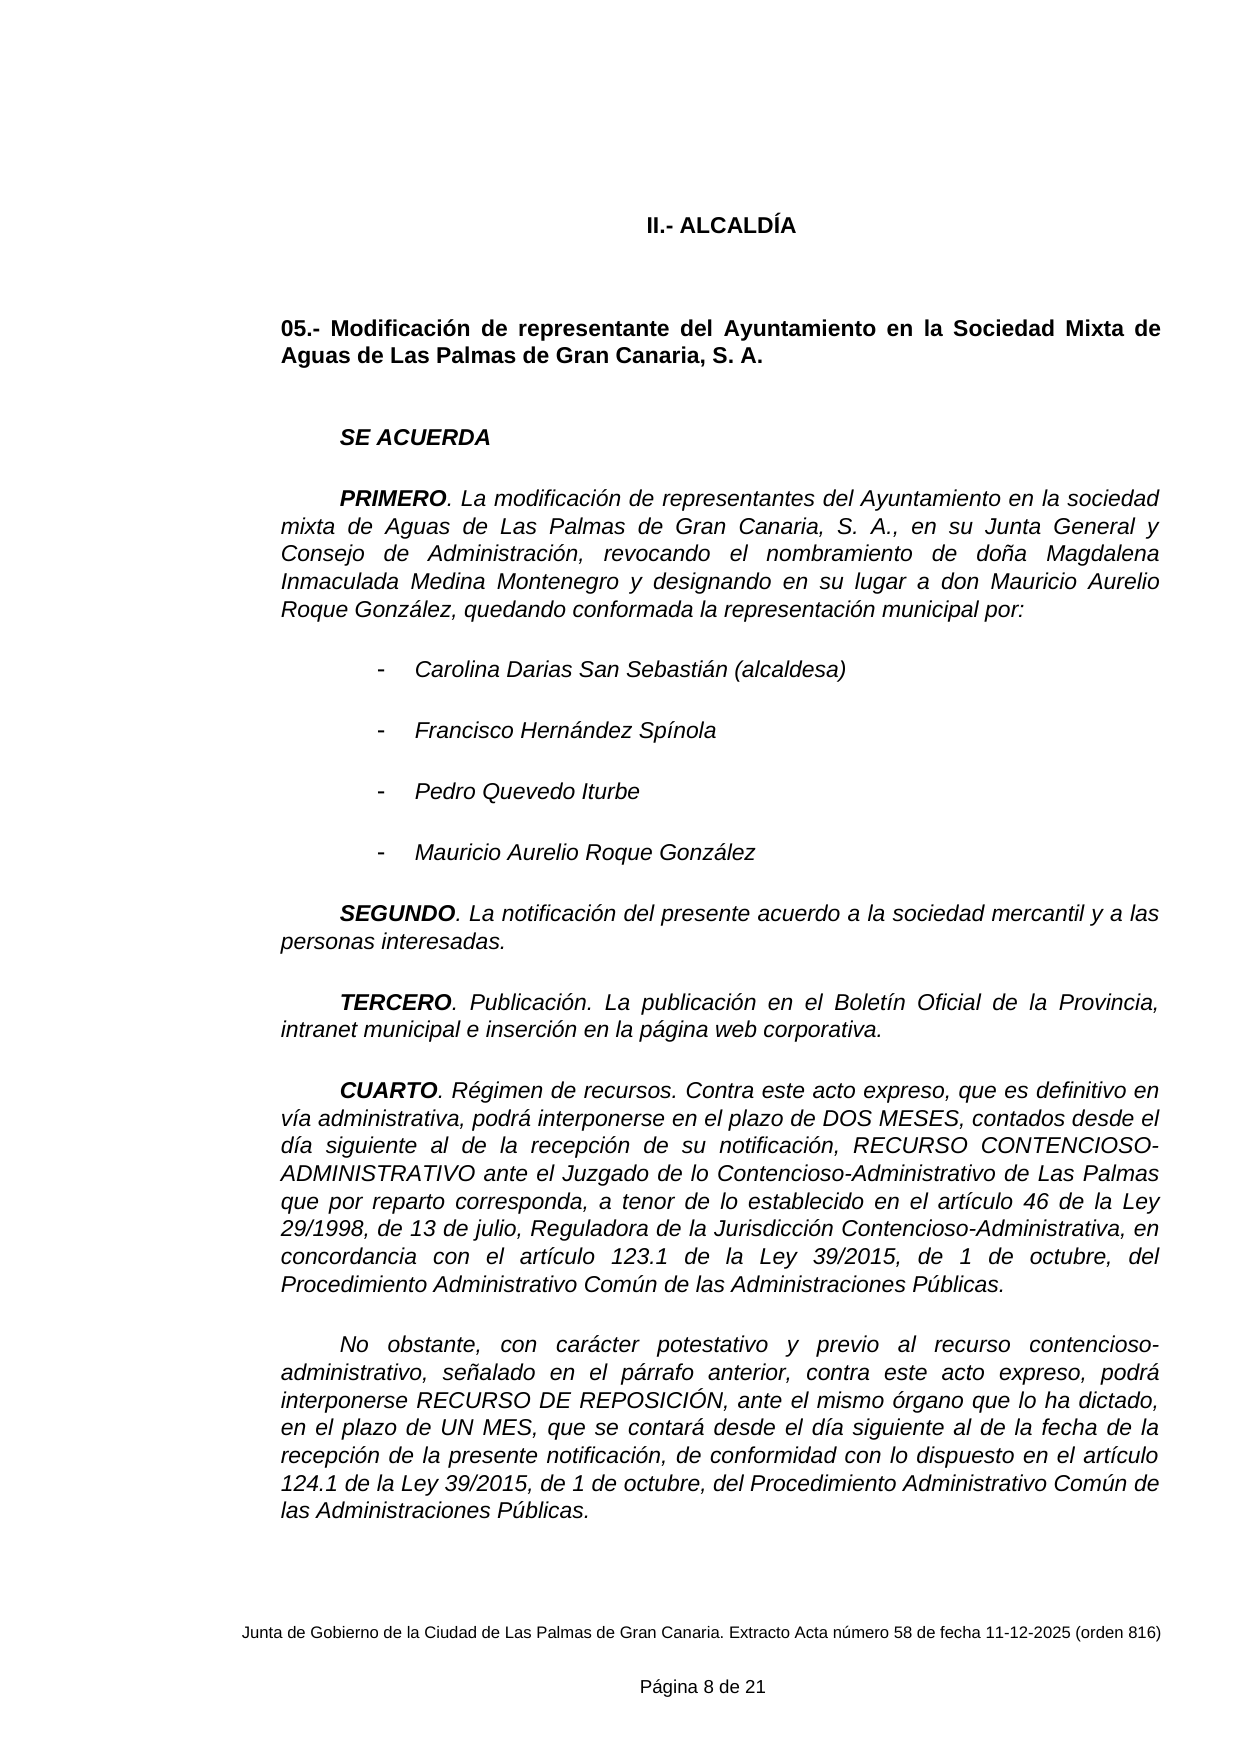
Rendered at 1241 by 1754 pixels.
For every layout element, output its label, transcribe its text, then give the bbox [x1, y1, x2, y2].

text TERCERO. Publicación. La publicación en el Boletín Oficial de la Provincia, intranet municipal e inserción en la página web corporativa. [281, 989, 1162, 1043]
list Carolina Darias San Sebastián (alcaldesa) [377, 656, 1162, 683]
list Pedro Quevedo Iturbe [377, 778, 1162, 805]
list Francisco Hernández Spínola [377, 717, 1162, 744]
text II.- ALCALDÍA [281, 212, 1162, 238]
text PRIMERO. La modificación de representantes del Ayuntamiento en la sociedad mixta de Aguas de Las Palmas de Gran Canaria, S. A., en su Junta General y Consejo de Administración, revocando el nombramiento de doña Magdalena Inmaculada Medina Montenegro y designando en su lugar a don Mauricio Aurelio Roque González, quedando conformada la representación municipal por: [281, 485, 1162, 622]
text 05.- Modificación de representante del Ayuntamiento en la Sociedad Mixta de Aguas de Las Palmas de Gran Canaria, S. A. [281, 315, 1162, 369]
list Mauricio Aurelio Roque González [377, 839, 1162, 866]
text SEGUNDO. La notificación del presente acuerdo a la sociedad mercantil y a las personas interesadas. [281, 900, 1162, 954]
text No obstante, con carácter potestativo y previo al recurso contencioso-administrativo, señalado en el párrafo anterior, contra este acto expreso, podrá interponerse RECURSO DE REPOSICIÓN, ante el mismo órgano que lo ha dictado, en el plazo de UN MES, que se contará desde el día siguiente al de la fecha de la recepción de la presente notificación, de conformidad con lo dispuesto en el artículo 124.1 de la Ley 39/2015, de 1 de octubre, del Procedimiento Administrativo Común de las Administraciones Públicas. [281, 1331, 1162, 1523]
text CUARTO. Régimen de recursos. Contra este acto expreso, que es definitivo en vía administrativa, podrá interponerse en el plazo de DOS MESES, contados desde el día siguiente al de la recepción de su notificación, RECURSO CONTENCIOSO-ADMINISTRATIVO ante el Juzgado de lo Contencioso-Administrativo de Las Palmas que por reparto corresponda, a tenor de lo establecido en el artículo 46 de la Ley 29/1998, de 13 de julio, Reguladora de la Jurisdicción Contencioso-Administrativa, en concordancia con el artículo 123.1 de la Ley 39/2015, de 1 de octubre, del Procedimiento Administrativo Común de las Administraciones Públicas. [281, 1077, 1162, 1297]
text SE ACUERDA [281, 424, 1162, 451]
